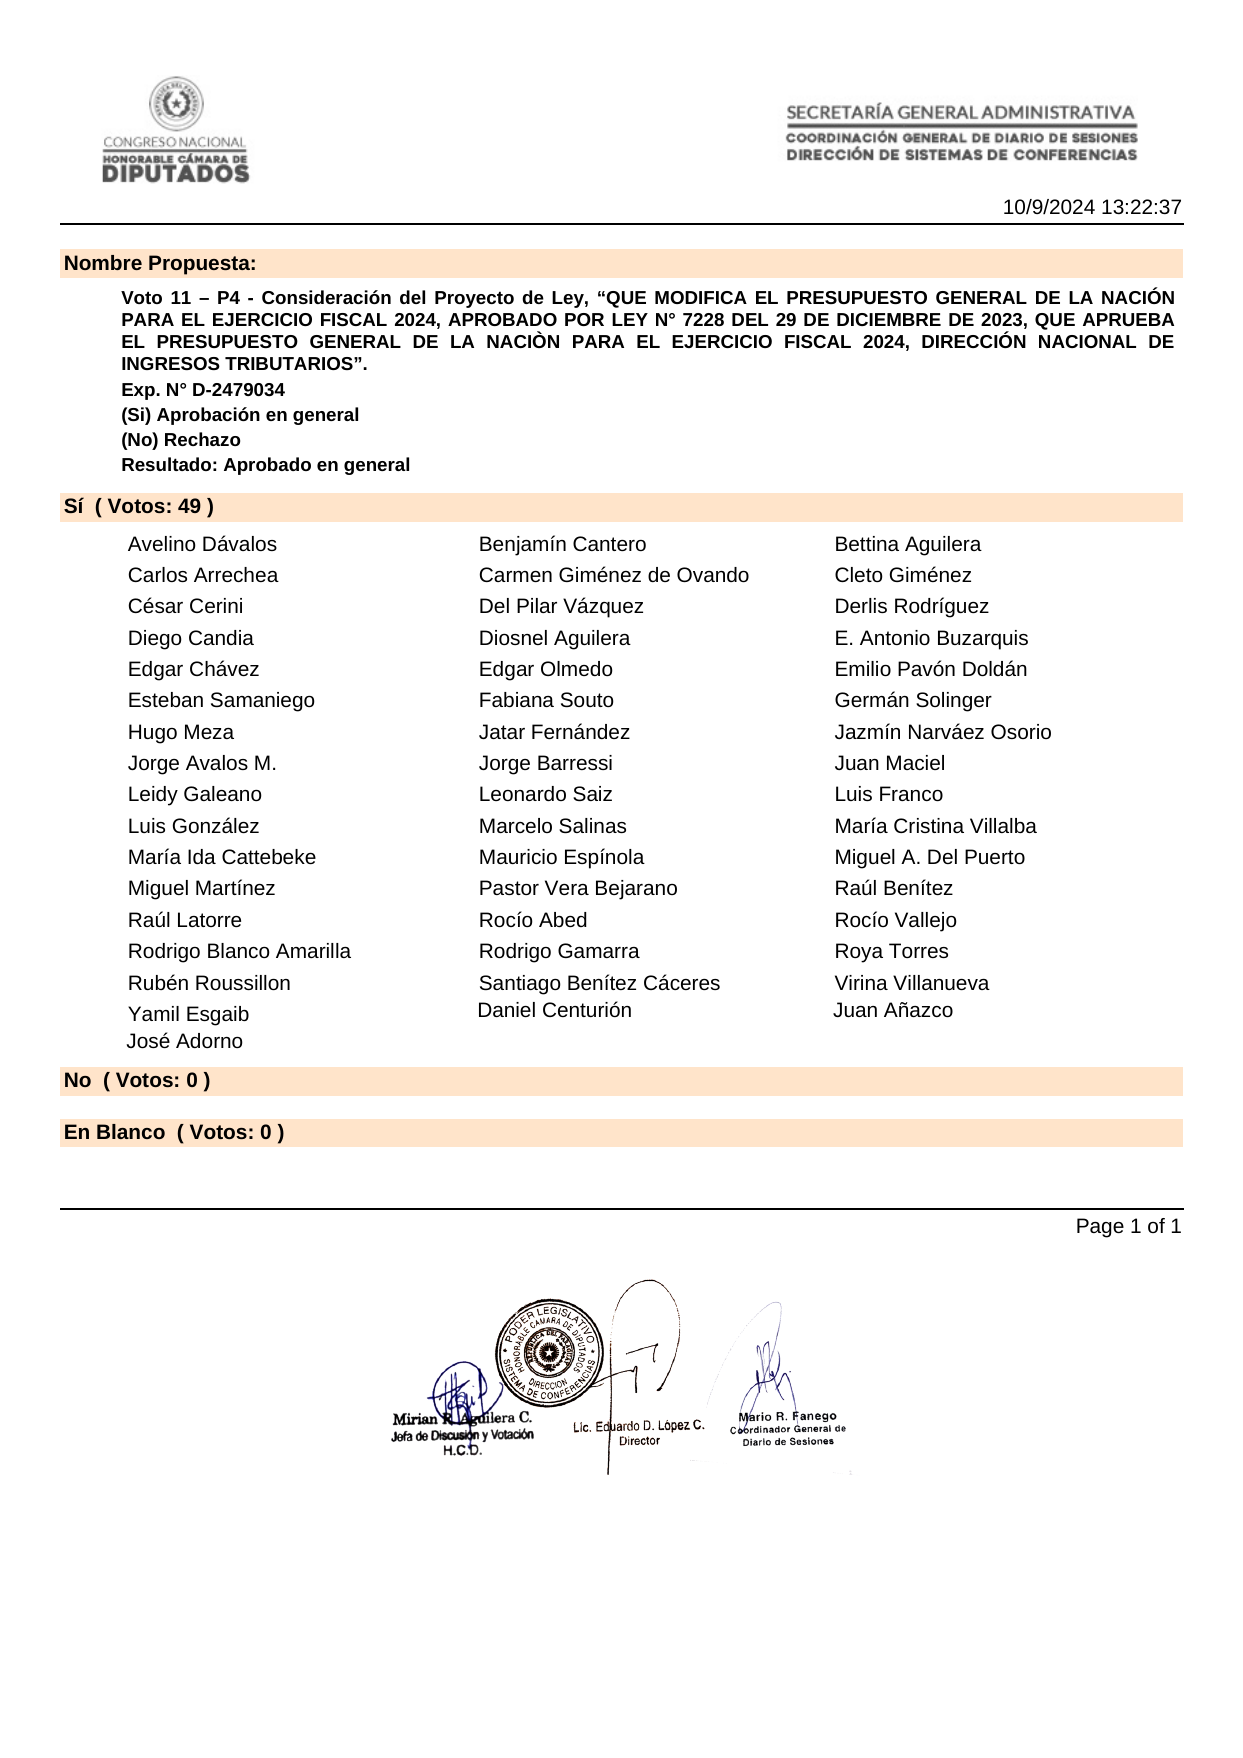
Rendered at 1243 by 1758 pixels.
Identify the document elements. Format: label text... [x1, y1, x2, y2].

table_cell [1184, 624, 1189, 653]
table_cell Virina Villanueva [831, 969, 1168, 998]
table_cell Voto 11 – P4 - Consideración del Proyecto de Ley, “QUE MODIFICA EL PRESUPUESTO GENERAL DE LA NACIÓN PARA EL EJERCICIO FISCAL 2024, APROBADO POR LEY N° 7228 DEL 29 DE DICIEMBRE DE 2023, QUE APRUEBA EL PRESUPUESTO GENERAL DE LA NACIÒN PARA EL EJERCICIO FISCAL 2024, DIRECCIÓN NACIONAL DE INGRESOS TRIBUTARIOS”. Exp. N° D-2479034 (Si) Aprobación en general (No) Rechazo Resultado: Aprobado en general [118, 284, 1178, 476]
table_cell [1184, 562, 1189, 590]
table_cell [60, 1096, 1183, 1118]
table_cell Santiago Benítez Cáceres [476, 969, 815, 998]
table_cell Raúl Latorre [125, 906, 462, 935]
table_cell Rubén Roussillon [125, 969, 462, 998]
table_cell Emilio Pavón Doldán [831, 656, 1168, 684]
table_cell [60, 1147, 1183, 1170]
table_cell [1184, 493, 1189, 522]
table_cell [1184, 1096, 1189, 1118]
table_cell [462, 1170, 476, 1208]
table_cell [476, 1170, 815, 1208]
table_cell [1184, 1029, 1189, 1067]
table_cell [1184, 781, 1189, 809]
table_cell [1184, 969, 1189, 998]
table_cell Daniel Centurión [476, 998, 815, 1067]
table_cell [60, 530, 124, 1067]
table_cell [815, 530, 831, 1067]
table_cell [1184, 1170, 1189, 1208]
table_cell [1184, 813, 1189, 841]
table_cell Edgar Olmedo [476, 656, 815, 684]
table_cell Luis Franco [831, 781, 1168, 809]
table_cell [1184, 228, 1189, 249]
table_cell Pastor Vera Bejarano [476, 875, 815, 904]
table_cell Luis González [125, 813, 462, 841]
table_cell Juan Añazco [831, 998, 1168, 1067]
table_header [60, 189, 649, 223]
table_cell [1184, 844, 1189, 872]
table_cell [1184, 938, 1189, 966]
table_cell [1178, 284, 1189, 493]
table_cell Marcelo Salinas [476, 813, 815, 841]
table_cell [1184, 718, 1189, 747]
table_cell Carmen Giménez de Ovando [476, 562, 815, 590]
table_cell Diosnel Aguilera [476, 624, 815, 653]
table_cell Leonardo Saiz [476, 781, 815, 809]
table_cell En Blanco ( Votos: 0 ) [60, 1119, 1183, 1147]
table_cell Jazmín Narváez Osorio [831, 718, 1168, 747]
table_cell [118, 476, 1178, 493]
table_cell Rocío Vallejo [831, 906, 1168, 935]
table_cell [60, 228, 1183, 249]
table_cell [125, 1170, 462, 1208]
table_header [1184, 189, 1189, 223]
table_cell Rodrigo Gamarra [476, 938, 815, 966]
table_cell [1184, 1001, 1189, 1029]
table_cell [1184, 522, 1189, 530]
table_cell Germán Solinger [831, 687, 1168, 716]
table_cell [1184, 750, 1189, 778]
table_cell [60, 284, 118, 493]
table_cell Carlos Arrechea [125, 562, 462, 590]
table_cell Yamil Esgaib [125, 1001, 462, 1029]
table_cell [1184, 1119, 1189, 1147]
table_cell Raúl Benítez [831, 875, 1168, 904]
table_cell José Adorno [125, 1029, 462, 1067]
table_cell Roya Torres [831, 938, 1168, 966]
table_cell Miguel Martínez [125, 875, 462, 904]
table_cell Fabiana Souto [476, 687, 815, 716]
table_cell Jorge Barressi [476, 750, 815, 778]
table_cell Rocío Abed [476, 906, 815, 935]
table_cell Diego Candia [125, 624, 462, 653]
table_cell [60, 1170, 124, 1208]
table_cell E. Antonio Buzarquis [831, 624, 1168, 653]
table_cell Leidy Galeano [125, 781, 462, 809]
table_cell Hugo Meza [125, 718, 462, 747]
table_cell Del Pilar Vázquez [476, 593, 815, 621]
table_cell Esteban Samaniego [125, 687, 462, 716]
table_cell [1184, 249, 1189, 278]
table_cell [60, 522, 1183, 530]
table_cell No ( Votos: 0 ) [60, 1067, 1183, 1096]
table_cell Page 1 of 1 [827, 1213, 1183, 1247]
table_header 10/9/2024 13:22:37 [649, 189, 1183, 223]
table_cell Juan Maciel [831, 750, 1168, 778]
table_cell Jatar Fernández [476, 718, 815, 747]
table_cell [831, 1170, 1168, 1208]
table_cell María Cristina Villalba [831, 813, 1168, 841]
table_cell [1184, 1147, 1189, 1170]
table_cell Jorge Avalos M. [125, 750, 462, 778]
table_cell [1184, 875, 1189, 904]
table_cell [60, 1213, 827, 1247]
table_cell Avelino Dávalos [125, 530, 462, 559]
table_cell [1184, 687, 1189, 716]
table_cell [1184, 656, 1189, 684]
table_cell [60, 278, 1183, 283]
table_cell [1184, 1213, 1189, 1247]
table_cell Sí ( Votos: 49 ) [60, 493, 1183, 522]
table_cell Nombre Propuesta: [60, 249, 1183, 278]
table_cell Cleto Giménez [831, 562, 1168, 590]
table_cell María Ida Cattebeke [125, 844, 462, 872]
table_cell Rodrigo Blanco Amarilla [125, 938, 462, 966]
table_cell César Cerini [125, 593, 462, 621]
table_cell [1184, 906, 1189, 935]
table_cell Miguel A. Del Puerto [831, 844, 1168, 872]
table_cell [462, 530, 476, 1067]
table_cell Benjamín Cantero [476, 530, 815, 559]
table_cell [1184, 593, 1189, 621]
table_cell Edgar Chávez [125, 656, 462, 684]
table_cell Derlis Rodríguez [831, 593, 1168, 621]
table_cell [1168, 1170, 1183, 1208]
table_cell [1184, 1067, 1189, 1096]
table_cell [815, 1170, 831, 1208]
table_cell [1184, 530, 1189, 559]
table_cell Bettina Aguilera [831, 530, 1168, 559]
table_cell Mauricio Espínola [476, 844, 815, 872]
table_cell [1168, 530, 1183, 1067]
